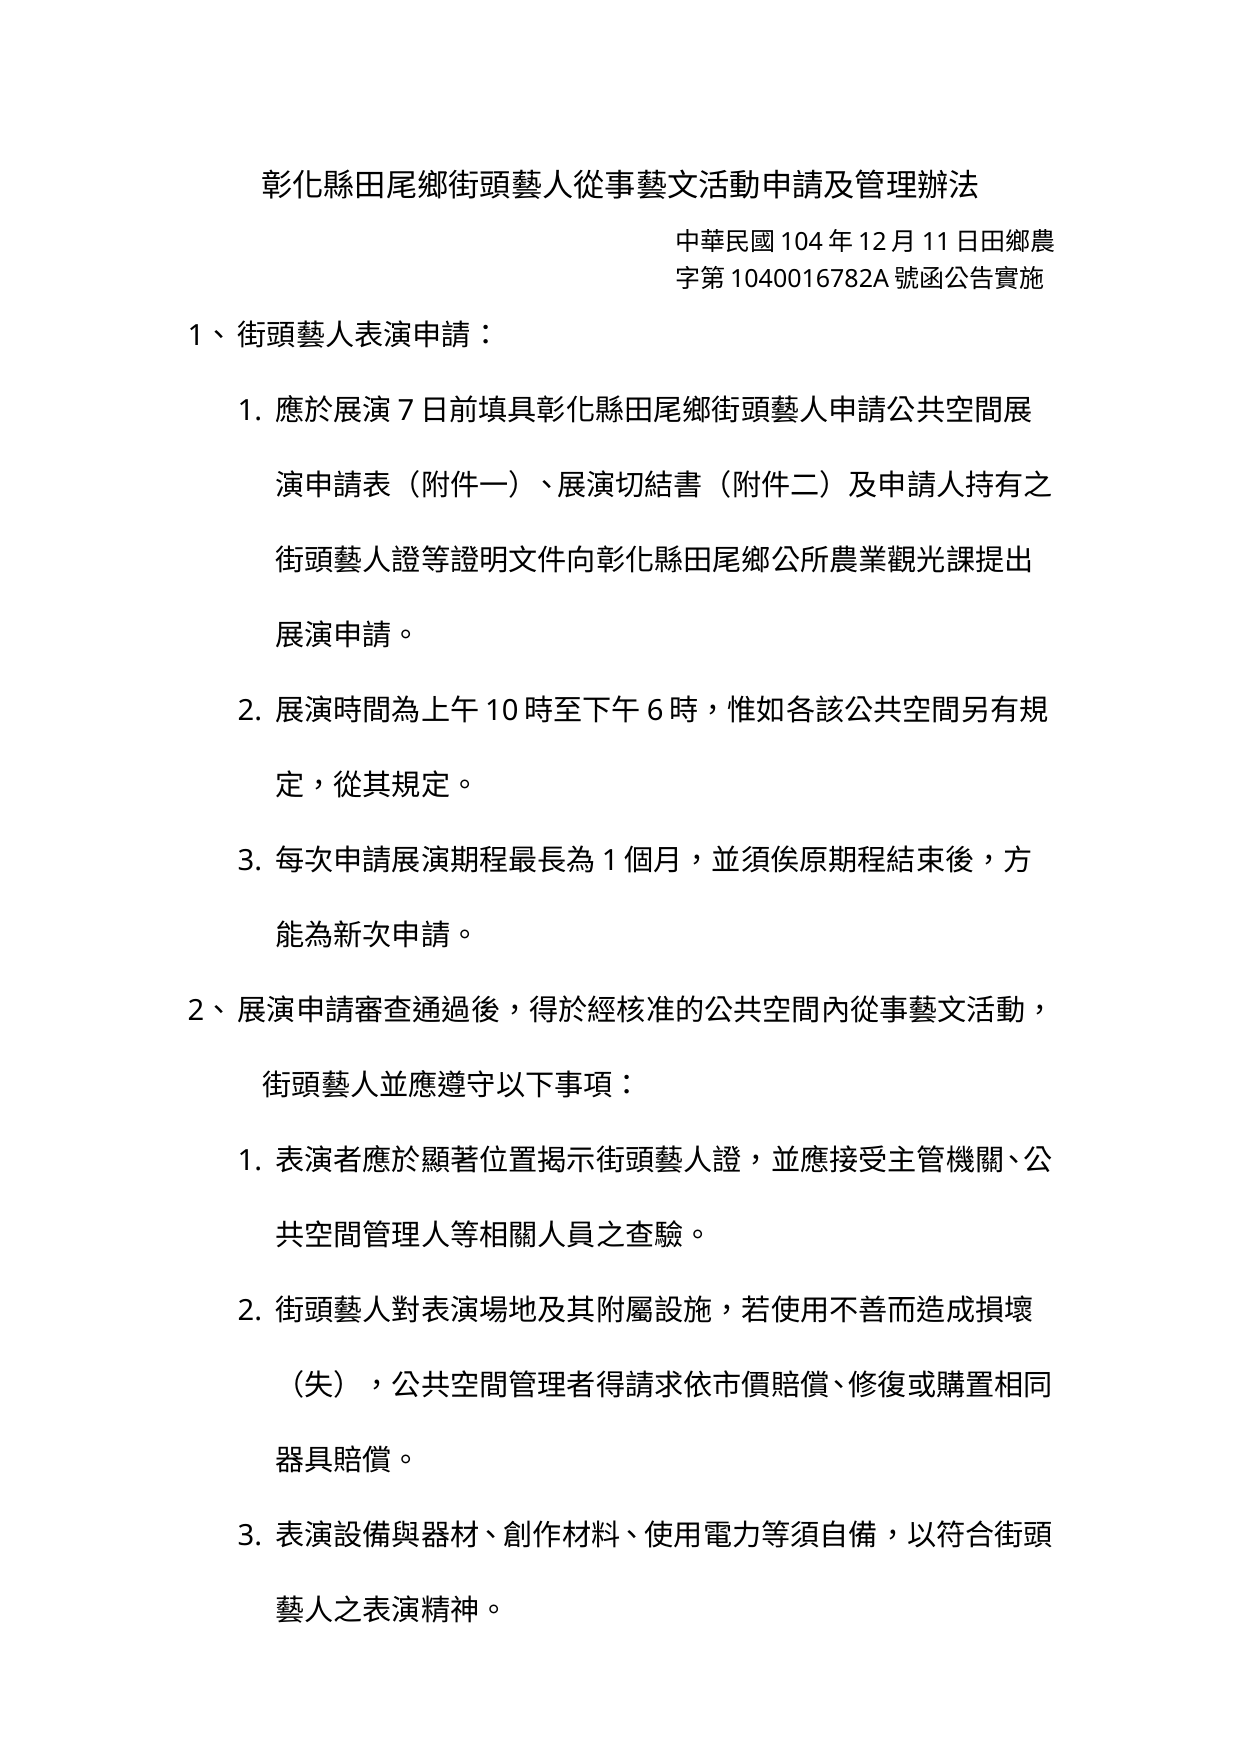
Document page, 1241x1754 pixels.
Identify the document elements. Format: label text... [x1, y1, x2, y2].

list 表演者應於顯著位置揭示街頭藝人證，並應接受主管機關、公共空間管理人等相關人員之查驗。 [237, 1121, 1053, 1271]
list 表演設備與器材、創作材料、使用電力等須自備，以符合街頭藝人之表演精神。 [237, 1496, 1053, 1646]
list 街頭藝人表演申請： [187, 296, 1053, 371]
list 街頭藝人對表演場地及其附屬設施，若使用不善而造成損壞（失），公共空間管理者得請求依市價賠償、修復或購置相同器具賠償。 [237, 1271, 1053, 1496]
list 應於展演7日前填具彰化縣田尾鄉街頭藝人申請公共空間展演申請表（附件一）、展演切結書（附件二）及申請人持有之街頭藝人證等證明文件向彰化縣田尾鄉公所農業觀光課提出展演申請。 [237, 371, 1053, 671]
text 彰化縣田尾鄉街頭藝人從事藝文活動申請及管理辦法 [187, 146, 1053, 221]
list 每次申請展演期程最長為1個月，並須俟原期程結束後，方能為新次申請。 [237, 821, 1053, 971]
list 展演申請審查通過後，得於經核准的公共空間內從事藝文活動，街頭藝人並應遵守以下事項： [187, 971, 1053, 1121]
text 中華民國104年12月11日田鄉農字第1040016782A號函公告實施 [675, 221, 1069, 296]
list 展演時間為上午10時至下午6時，惟如各該公共空間另有規定，從其規定。 [237, 671, 1053, 821]
